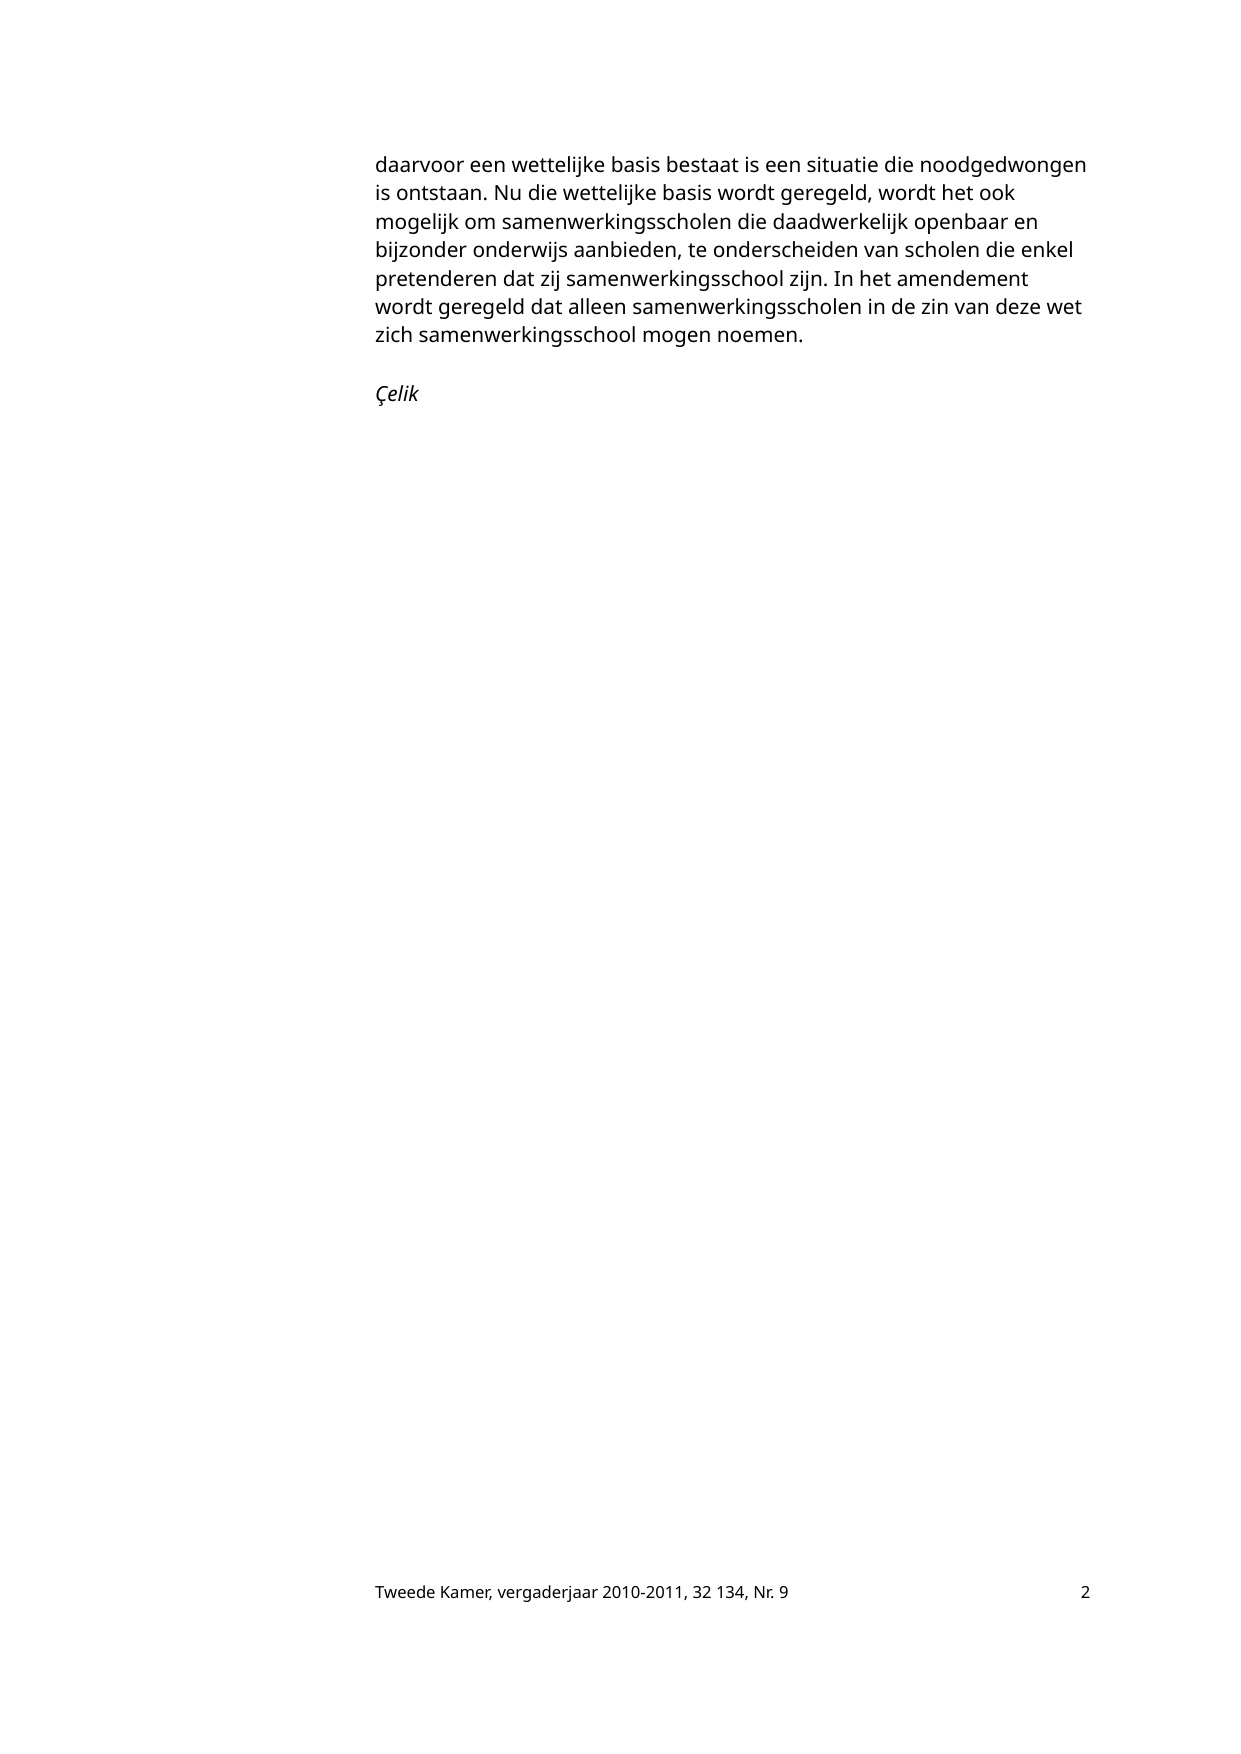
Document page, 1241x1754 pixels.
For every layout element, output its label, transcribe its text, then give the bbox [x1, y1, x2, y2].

text daarvoor een wettelijke basis bestaat is een situatie die noodgedwongen is ontstaan. Nu die wettelijke basis wordt geregeld, wordt het ook mogelijk om samenwerkingsscholen die daadwerkelijk openbaar en bijzonder onderwijs aanbieden, te onderscheiden van scholen die enkel pretenderen dat zij samenwerkingsschool zijn. In het amendement wordt geregeld dat alleen samenwerkingsscholen in de zin van deze wet zich samenwerkingsschool mogen noemen. [375, 150, 1090, 349]
text Çelik [375, 379, 1090, 407]
